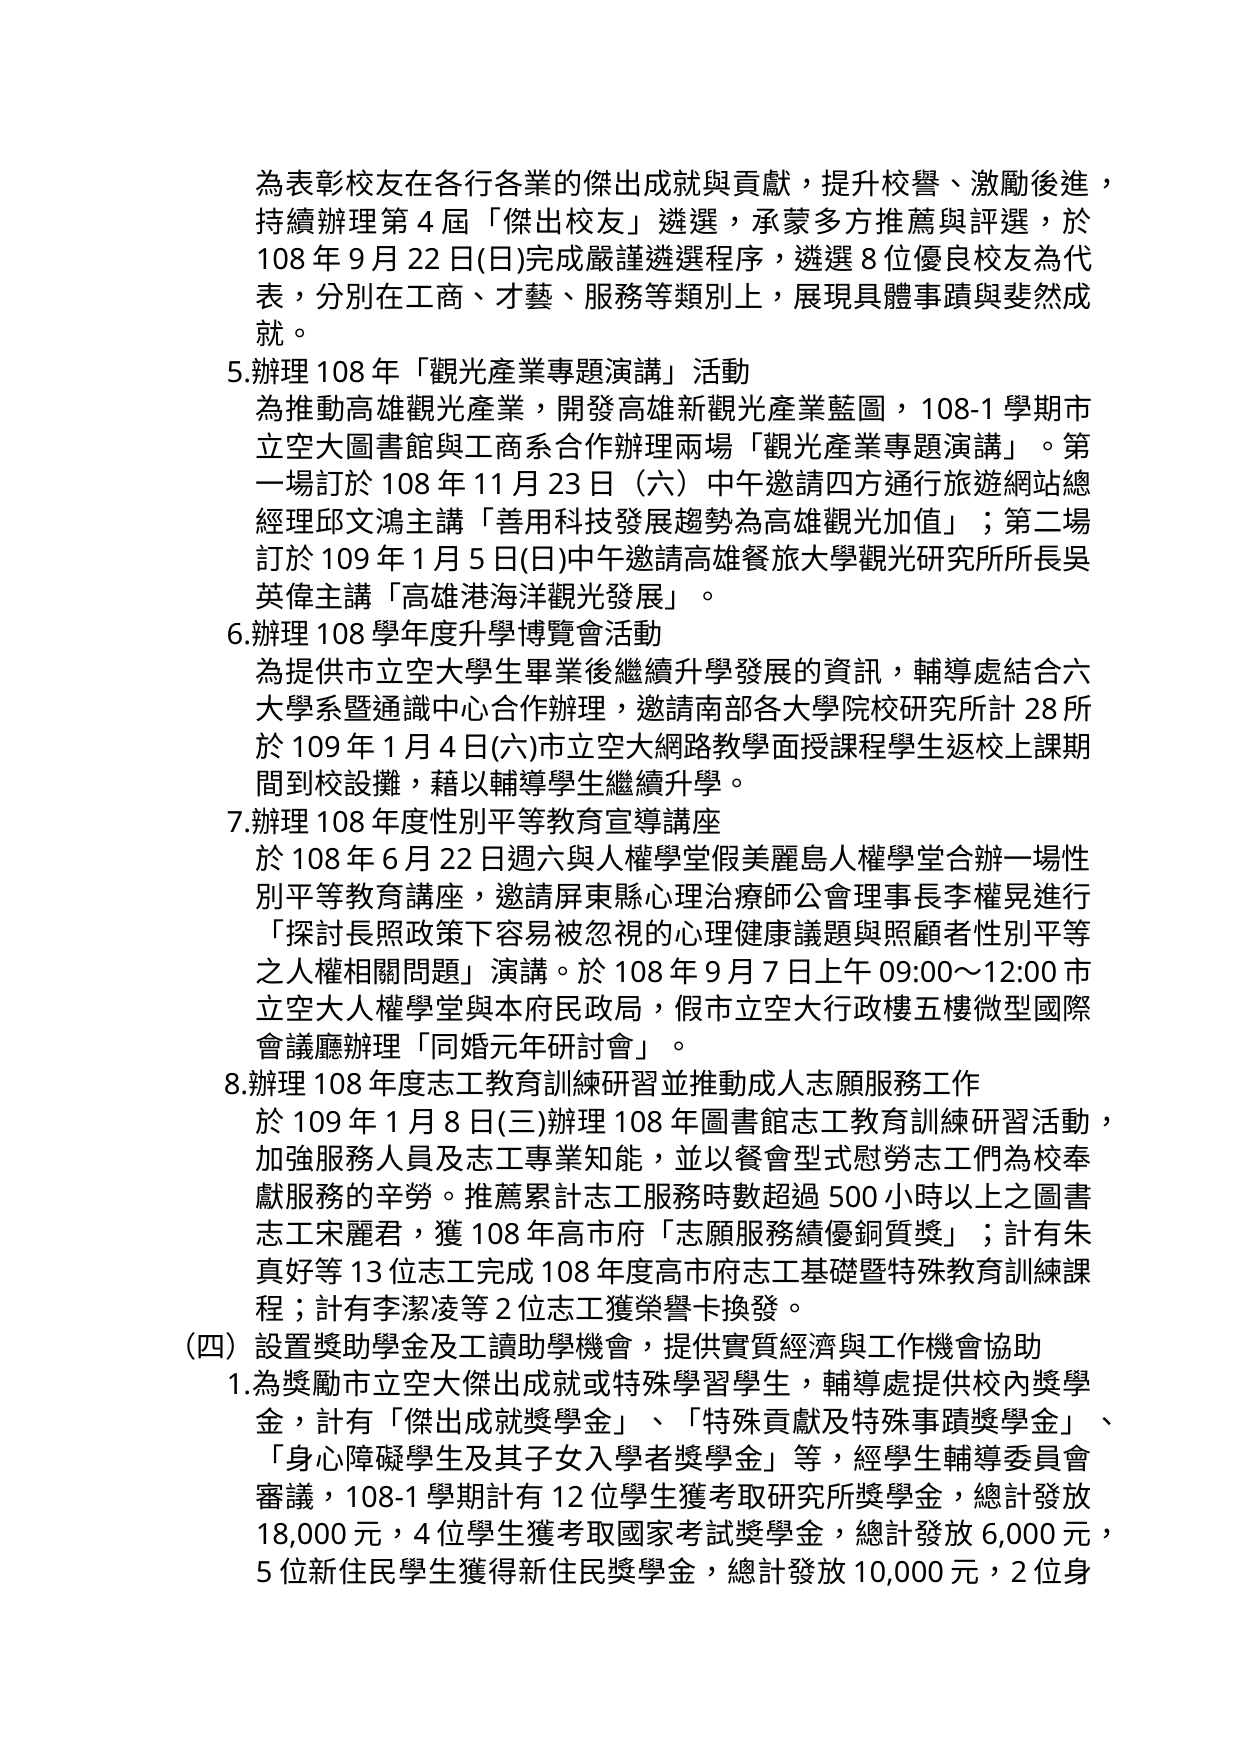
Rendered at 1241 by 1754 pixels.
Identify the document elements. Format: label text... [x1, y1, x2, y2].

text 為提供市立空大學生畢業後繼續升學發展的資訊，輔導處結合六大學系暨通識中心合作辦理，邀請南部各大學院校研究所計28所於109年1月4日(六)市立空大網路教學面授課程學生返校上課期間到校設攤，藉以輔導學生繼續升學。 [256, 652, 1092, 802]
text 7.辦理108年度性別平等教育宣導講座 [226, 802, 1092, 839]
text 1.為獎勵市立空大傑出成就或特殊學習學生，輔導處提供校內獎學金，計有「傑出成就獎學金」、「特殊貢獻及特殊事蹟獎學金」、「身心障礙學生及其子女入學者獎學金」等，經學生輔導委員會審議，108-1學期計有12位學生獲考取研究所獎學金，總計發放18,000元，4位學生獲考取國家考試奬學金，總計發放6,000元，5位新住民學生獲得新住民獎學金，總計發放10,000元，2位身心障礙學生獲獎學生7,000元，1位學生申請傑出成就獎學金5,000元(參加108年全國大專校院運動會400公尺游泳比賽第3名)，1位獲特殊事蹟獎學金3,000元(高雄市美術推廣協進會美推大展藝術評比特等獎及最佳人氣獎)。校外獎學金部分，遴選成績最優學生申請行政院原住民族委員會提供「原住民獎學金」2名，各獲22,000元獎學金。 [226, 1364, 1092, 1589]
text 8.辦理108年度志工教育訓練研習並推動成人志願服務工作 [223, 1064, 1092, 1102]
text （四）設置獎助學金及工讀助學機會，提供實質經濟與工作機會協助 [148, 1327, 1092, 1364]
text 為表彰校友在各行各業的傑出成就與貢獻，提升校譽、激勵後進，持續辦理第4屆「傑出校友」遴選，承蒙多方推薦與評選，於108年9月22日(日)完成嚴謹遴選程序，遴選8位優良校友為代表，分別在工商、才藝、服務等類別上，展現具體事蹟與斐然成就。 [256, 164, 1092, 352]
text 於109年1月8日(三)辦理108年圖書館志工教育訓練研習活動，加強服務人員及志工專業知能，並以餐會型式慰勞志工們為校奉獻服務的辛勞。推薦累計志工服務時數超過500小時以上之圖書志工宋麗君，獲108年高市府「志願服務績優銅質獎」；計有朱真好等13位志工完成108年度高市府志工基礎暨特殊教育訓練課程；計有李潔凌等2位志工獲榮譽卡換發。 [256, 1102, 1092, 1327]
text 6.辦理108學年度升學博覽會活動 [226, 614, 1092, 652]
text 於108年6月22日週六與人權學堂假美麗島人權學堂合辦一場性別平等教育講座，邀請屏東縣心理治療師公會理事長李權晃進行「探討長照政策下容易被忽視的心理健康議題與照顧者性別平等之人權相關問題」演講。於108年9月7日上午09:00～12:00市立空大人權學堂與本府民政局，假市立空大行政樓五樓微型國際會議廳辦理「同婚元年研討會」。 [256, 839, 1092, 1064]
text 5.辦理108年「觀光產業專題演講」活動 [226, 352, 1092, 389]
text 為推動高雄觀光產業，開發高雄新觀光產業藍圖，108-1學期市立空大圖書館與工商系合作辦理兩場「觀光產業專題演講」。第一場訂於108年11月23日（六）中午邀請四方通行旅遊網站總經理邱文鴻主講「善用科技發展趨勢為高雄觀光加值」；第二場訂於109年1月5日(日)中午邀請高雄餐旅大學觀光研究所所長吳英偉主講「高雄港海洋觀光發展」。 [256, 389, 1092, 614]
